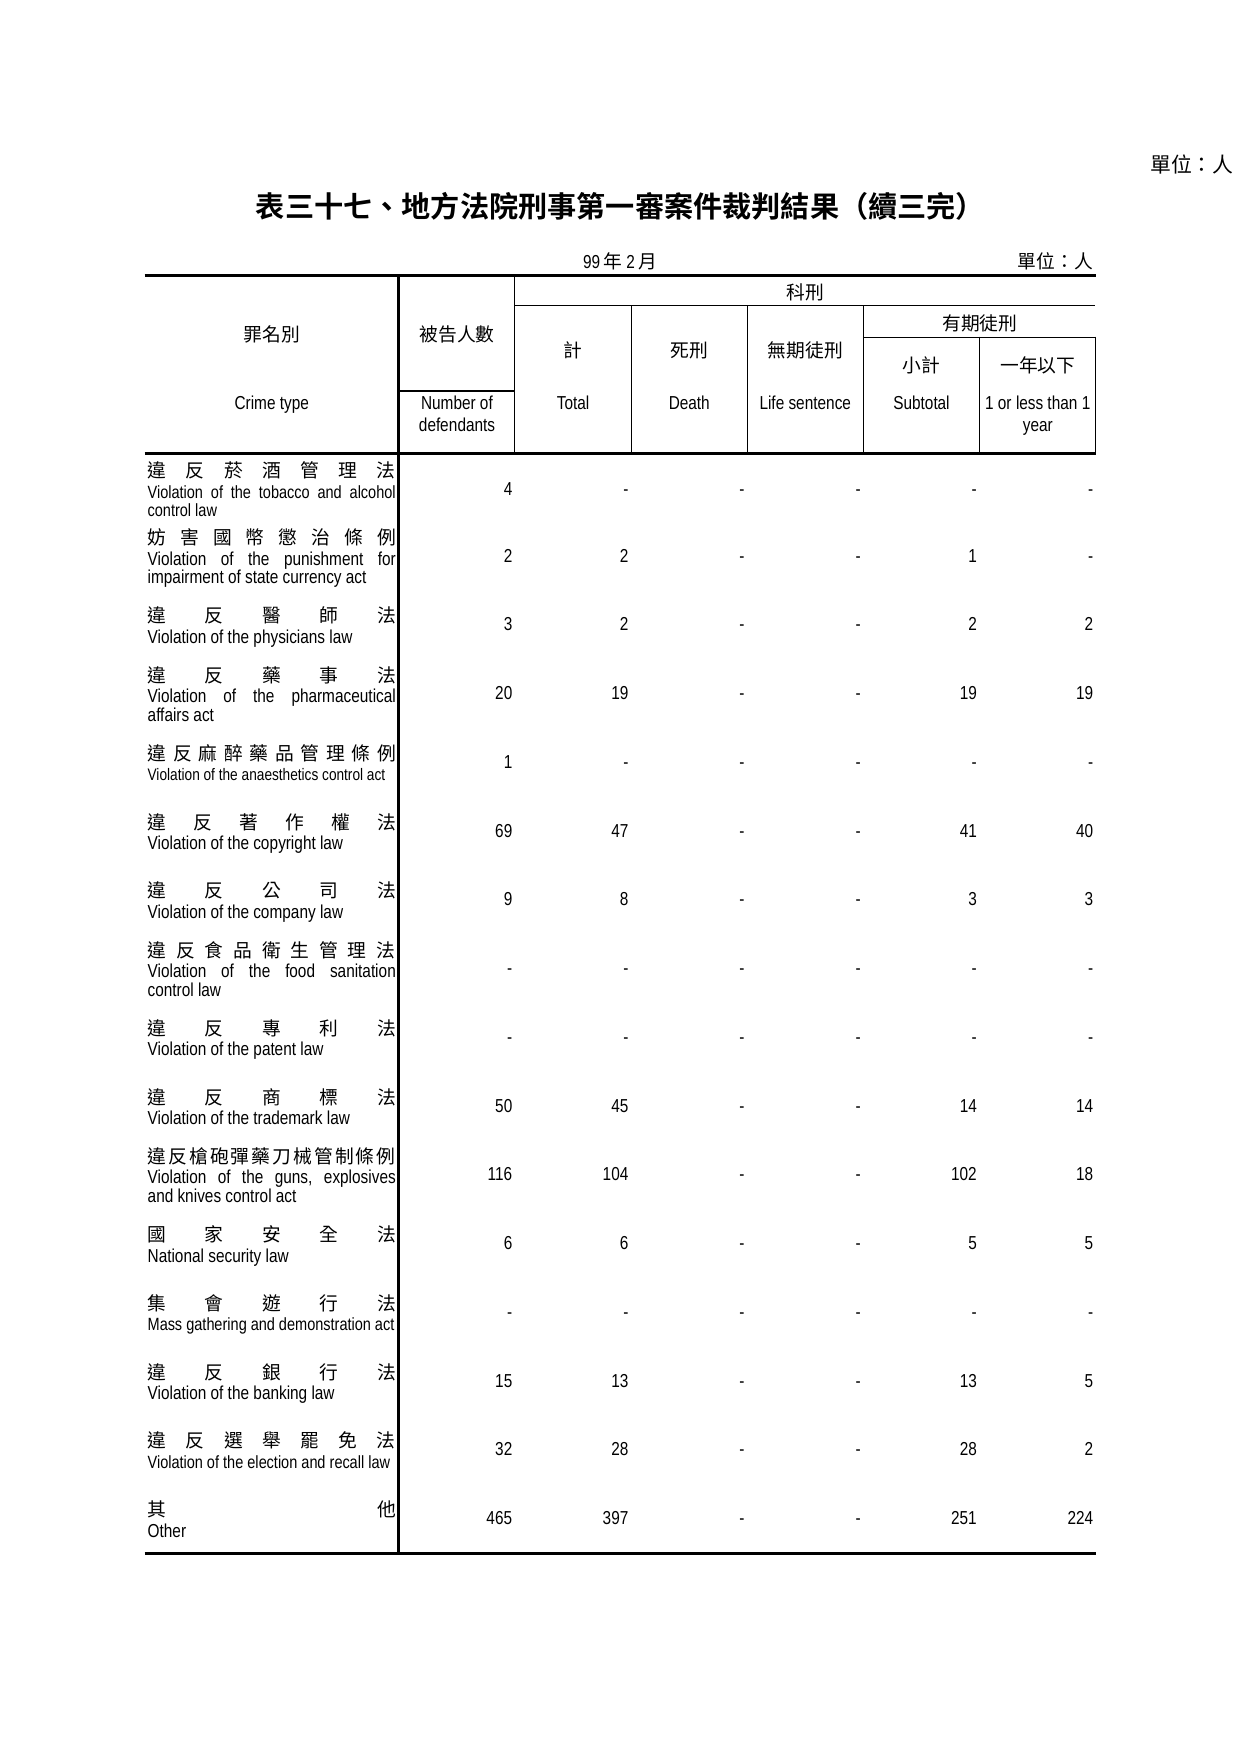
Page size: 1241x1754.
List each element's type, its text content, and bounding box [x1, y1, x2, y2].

table_cell - [631, 1140, 747, 1208]
table_cell - [515, 934, 631, 1002]
table_cell 14 [863, 1071, 979, 1140]
table_cell - [979, 521, 1096, 590]
table_cell 20 [400, 659, 515, 727]
table_cell 6 [400, 1209, 515, 1277]
table_cell - [747, 1415, 863, 1483]
table_cell - [747, 590, 863, 658]
table_cell - [747, 521, 863, 590]
table_cell 違反著作權法 Violation of the copyright law [145, 796, 397, 865]
table_cell 32 [400, 1415, 515, 1483]
table_cell 違反槍砲彈藥刀械管制條例 Violation of the guns, explosives and knives control act [145, 1140, 397, 1208]
table_cell - [747, 1002, 863, 1071]
table_cell - [631, 521, 747, 590]
table_cell 19 [515, 659, 631, 727]
table_cell - [979, 727, 1096, 796]
text 99年2月 單位：人 [148, 247, 1092, 274]
table_cell 4 [400, 455, 515, 521]
table_cell - [631, 727, 747, 796]
table_cell 8 [515, 865, 631, 933]
table_cell 3 [979, 865, 1096, 933]
table_cell - [631, 1209, 747, 1277]
table_cell - [400, 1002, 515, 1071]
table_cell 有期徒刑 [864, 305, 1096, 337]
table_cell - [631, 590, 747, 658]
table_cell - [747, 1071, 863, 1140]
table_cell 14 [979, 1071, 1096, 1140]
table_cell - [863, 1002, 979, 1071]
table_cell Life sentence [748, 390, 863, 452]
table_cell - [631, 1277, 747, 1346]
table_cell - [747, 1346, 863, 1415]
table_cell - [979, 1277, 1096, 1346]
table_cell 違反專利法 Violation of the patent law [145, 1002, 397, 1071]
table_cell 41 [863, 796, 979, 865]
table_cell 6 [515, 1209, 631, 1277]
table_cell 397 [515, 1484, 631, 1552]
table_cell 集會遊行法 Mass gathering and demonstration act [145, 1277, 397, 1346]
table_cell - [400, 1277, 515, 1346]
table_cell - [863, 1277, 979, 1346]
table_cell 2 [979, 590, 1096, 658]
table_cell 251 [863, 1484, 979, 1552]
table_cell - [515, 727, 631, 796]
text 表三十七、地方法院刑事第一審案件裁判結果（續三完） [148, 183, 1092, 225]
table_header 科刑 [515, 277, 1096, 305]
table_cell - [747, 934, 863, 1002]
table_cell - [863, 727, 979, 796]
table_cell Subtotal [864, 390, 979, 452]
table_cell - [515, 455, 631, 521]
table_cell 違反菸酒管理法 Violation of the tobacco and alcohol control law [145, 455, 397, 521]
table_cell 28 [863, 1415, 979, 1483]
table_cell 1 [400, 727, 515, 796]
text [1150, 173, 1240, 181]
table_cell 無期徒刑 [748, 306, 863, 390]
table_cell 28 [515, 1415, 631, 1483]
table_cell 2 [979, 1415, 1096, 1483]
table_cell - [631, 455, 747, 521]
table_cell - [747, 865, 863, 933]
table_cell 妨害國幣懲治條例 Violation of the punishment for impairment of state currency act [145, 521, 397, 590]
table_header 被告人數 [400, 277, 514, 390]
table_cell 2 [400, 521, 515, 590]
table_cell Crime type [145, 390, 397, 452]
table_cell - [863, 455, 979, 521]
table_cell Death [632, 390, 747, 452]
table_cell 小計 [864, 338, 979, 390]
table_cell - [747, 659, 863, 727]
table_cell 50 [400, 1071, 515, 1140]
table_cell 2 [515, 590, 631, 658]
table_cell 計 [515, 306, 631, 390]
table_cell 3 [863, 865, 979, 933]
table_cell - [400, 934, 515, 1002]
table_cell 465 [400, 1484, 515, 1552]
table_cell 違反公司法 Violation of the company law [145, 865, 397, 933]
table_cell - [631, 1415, 747, 1483]
table_cell 47 [515, 796, 631, 865]
table_cell - [631, 796, 747, 865]
table_cell 5 [863, 1209, 979, 1277]
table_cell - [631, 1002, 747, 1071]
table_cell 13 [863, 1346, 979, 1415]
table_cell - [747, 1484, 863, 1552]
table_cell - [631, 865, 747, 933]
text 單位：人 [1150, 148, 1240, 173]
table_cell 224 [979, 1484, 1096, 1552]
table_cell 13 [515, 1346, 631, 1415]
table_cell 違反麻醉藥品管理條例 Violation of the anaesthetics control act [145, 727, 397, 796]
table_cell - [631, 1346, 747, 1415]
table_cell 1 [863, 521, 979, 590]
table_cell 1 or less than 1 year [980, 390, 1095, 452]
table_cell - [747, 727, 863, 796]
table_cell 違反選舉罷免法 Violation of the election and recall law [145, 1415, 397, 1483]
table_cell - [631, 659, 747, 727]
table_cell 69 [400, 796, 515, 865]
table_cell 3 [400, 590, 515, 658]
table_cell 104 [515, 1140, 631, 1208]
table_cell 102 [863, 1140, 979, 1208]
table_cell - [747, 796, 863, 865]
table_cell 違反醫師法 Violation of the physicians law [145, 590, 397, 658]
table_cell 違反食品衛生管理法 Violation of the food sanitation control law [145, 934, 397, 1002]
table_cell 違反商標法 Violation of the trademark law [145, 1071, 397, 1140]
table_cell - [515, 1277, 631, 1346]
table_cell 45 [515, 1071, 631, 1140]
table_cell 5 [979, 1209, 1096, 1277]
table_cell - [631, 1484, 747, 1552]
table_cell - [747, 455, 863, 521]
table_cell 18 [979, 1140, 1096, 1208]
table_cell - [631, 1071, 747, 1140]
table_cell - [979, 1002, 1096, 1071]
text [1150, 141, 1240, 148]
table_cell 一年以下 [980, 338, 1095, 390]
table_cell - [863, 934, 979, 1002]
table_header 罪名別 [145, 277, 397, 390]
table_cell 19 [863, 659, 979, 727]
table_cell 9 [400, 865, 515, 933]
table_cell - [747, 1140, 863, 1208]
table_cell Total [515, 390, 631, 452]
table_cell 違反藥事法 Violation of the pharmaceutical affairs act [145, 659, 397, 727]
table_cell - [979, 934, 1096, 1002]
table_cell 2 [863, 590, 979, 658]
table_cell - [747, 1209, 863, 1277]
table_cell 2 [515, 521, 631, 590]
table_cell - [747, 1277, 863, 1346]
table_cell 其他 Other [145, 1484, 397, 1552]
table_cell - [515, 1002, 631, 1071]
table_cell 19 [979, 659, 1096, 727]
table_cell 國家安全法 National security law [145, 1209, 397, 1277]
table_cell 5 [979, 1346, 1096, 1415]
table_cell 116 [400, 1140, 515, 1208]
table_cell - [979, 455, 1096, 521]
table_cell 40 [979, 796, 1096, 865]
table_cell 15 [400, 1346, 515, 1415]
table_cell - [631, 934, 747, 1002]
table_cell 死刑 [632, 306, 747, 390]
table_cell Number of defendants [400, 392, 514, 452]
table_cell 違反銀行法 Violation of the banking law [145, 1346, 397, 1415]
